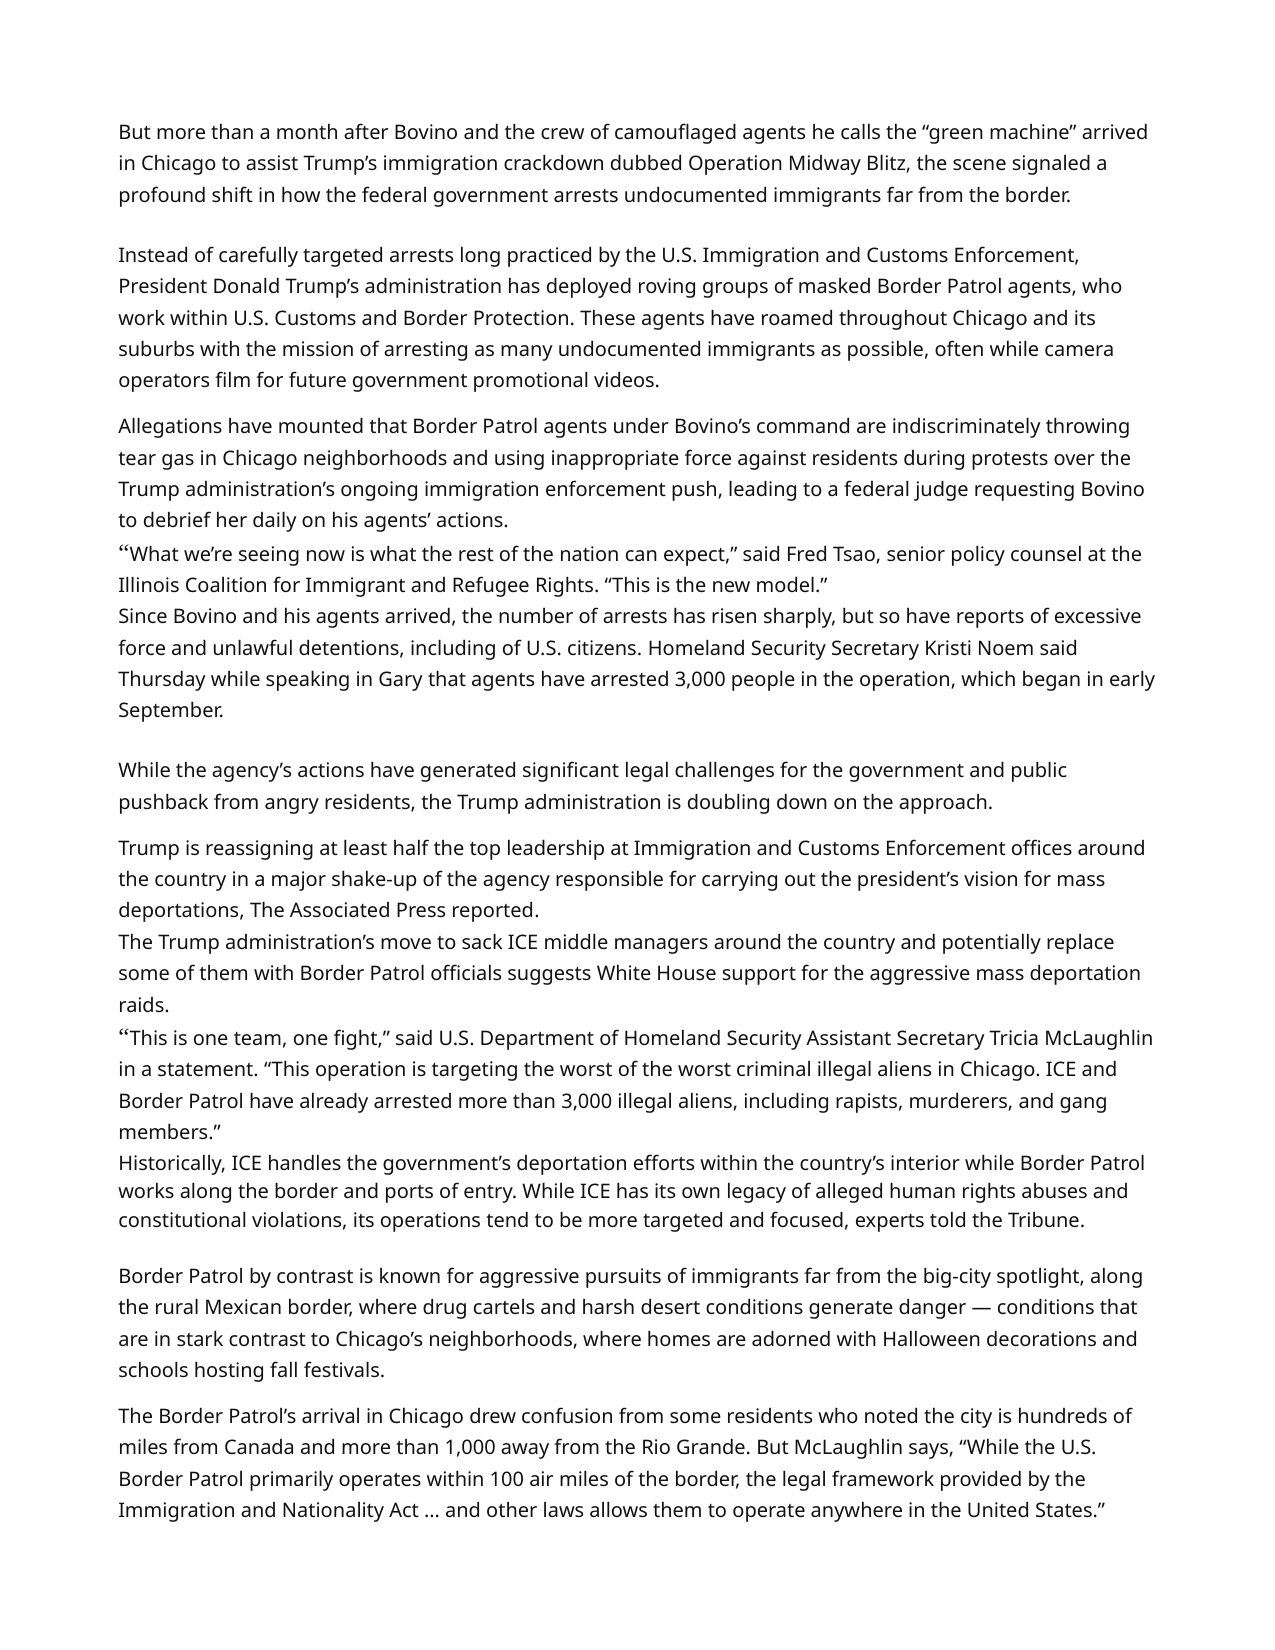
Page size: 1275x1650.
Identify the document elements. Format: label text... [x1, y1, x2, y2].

text The Border Patrol’s arrival in Chicago drew confusion from some residents who noted the city is hundreds of miles from Canada and more than 1,000 away from the Rio Grande. But McLaughlin says, “While the U.S. Border Patrol primarily operates within 100 air miles of the border, the legal framework provided by the Immigration and Nationality Act … and other laws allows them to operate anywhere in the United States.” [118, 1402, 1157, 1523]
text Allegations have mounted that Border Patrol agents under Bovino’s command are indiscriminately throwing tear gas in Chicago neighborhoods and using inappropriate force against residents during protests over the Trump administration’s ongoing immigration enforcement push, leading to a federal judge requesting Bovino to debrief her daily on his agents’ actions. [118, 412, 1157, 534]
text Border Patrol by contrast is known for aggressive pursuits of immigrants far from the big-city spotlight, along the rural Mexican border, where drug cartels and harsh desert conditions generate danger — conditions that are in stark contrast to Chicago’s neighborhoods, where homes are adorned with Halloween decorations and schools hosting fall festivals. [118, 1262, 1157, 1383]
text “What we’re seeing now is what the rest of the nation can expect,” said Fred Tsao, senior policy counsel at the Illinois Coalition for Immigrant and Refugee Rights. “This is the new model.” [118, 538, 1157, 598]
text Historically, ICE handles the government’s deportation efforts within the country’s interior while Border Patrol works along the border and ports of entry. While ICE has its own legacy of alleged human rights abuses and constitutional violations, its operations tend to be more targeted and focused, experts told the Tribune. [118, 1149, 1157, 1233]
text Instead of carefully targeted arrests long practiced by the U.S. Immigration and Customs Enforcement, President Donald Trump’s administration has deployed roving groups of masked Border Patrol agents, who work within U.S. Customs and Border Protection. These agents have roamed throughout Chicago and its suburbs with the mission of arresting as many undocumented immigrants as possible, often while camera operators film for future government promotional videos. [118, 241, 1157, 394]
text The Trump administration’s move to sack ICE middle managers around the country and potentially replace some of them with Border Patrol officials suggests White House support for the aggressive mass deportation raids. [118, 928, 1157, 1018]
text Trump is reassigning at least half the top leadership at Immigration and Customs Enforcement offices around the country in a major shake-up of the agency responsible for carrying out the president’s vision for mass deportations, The Associated Press reported. [118, 834, 1157, 924]
text “This is one team, one fight,” said U.S. Department of Homeland Security Assistant Secretary Tricia McLaughlin in a statement. “This operation is targeting the worst of the worst criminal illegal aliens in Chicago. ICE and Border Patrol have already arrested more than 3,000 illegal aliens, including rapists, murderers, and gang members.” [118, 1022, 1157, 1145]
text Since Bovino and his agents arrived, the number of arrests has risen sharply, but so have reports of excessive force and unlawful detentions, including of U.S. citizens. Homeland Security Secretary Kristi Noem said Thursday while speaking in Gary that agents have arrested 3,000 people in the operation, which began in early September. [118, 602, 1157, 724]
text But more than a month after Bovino and the crew of camouflaged agents he calls the “green machine” arrived in Chicago to assist Trump’s immigration crackdown dubbed Operation Midway Blitz, the scene signaled a profound shift in how the federal government arrests undocumented immigrants far from the border. [118, 118, 1157, 208]
text While the agency’s actions have generated significant legal challenges for the government and public pushback from angry residents, the Trump administration is doubling down on the approach. [118, 757, 1157, 815]
